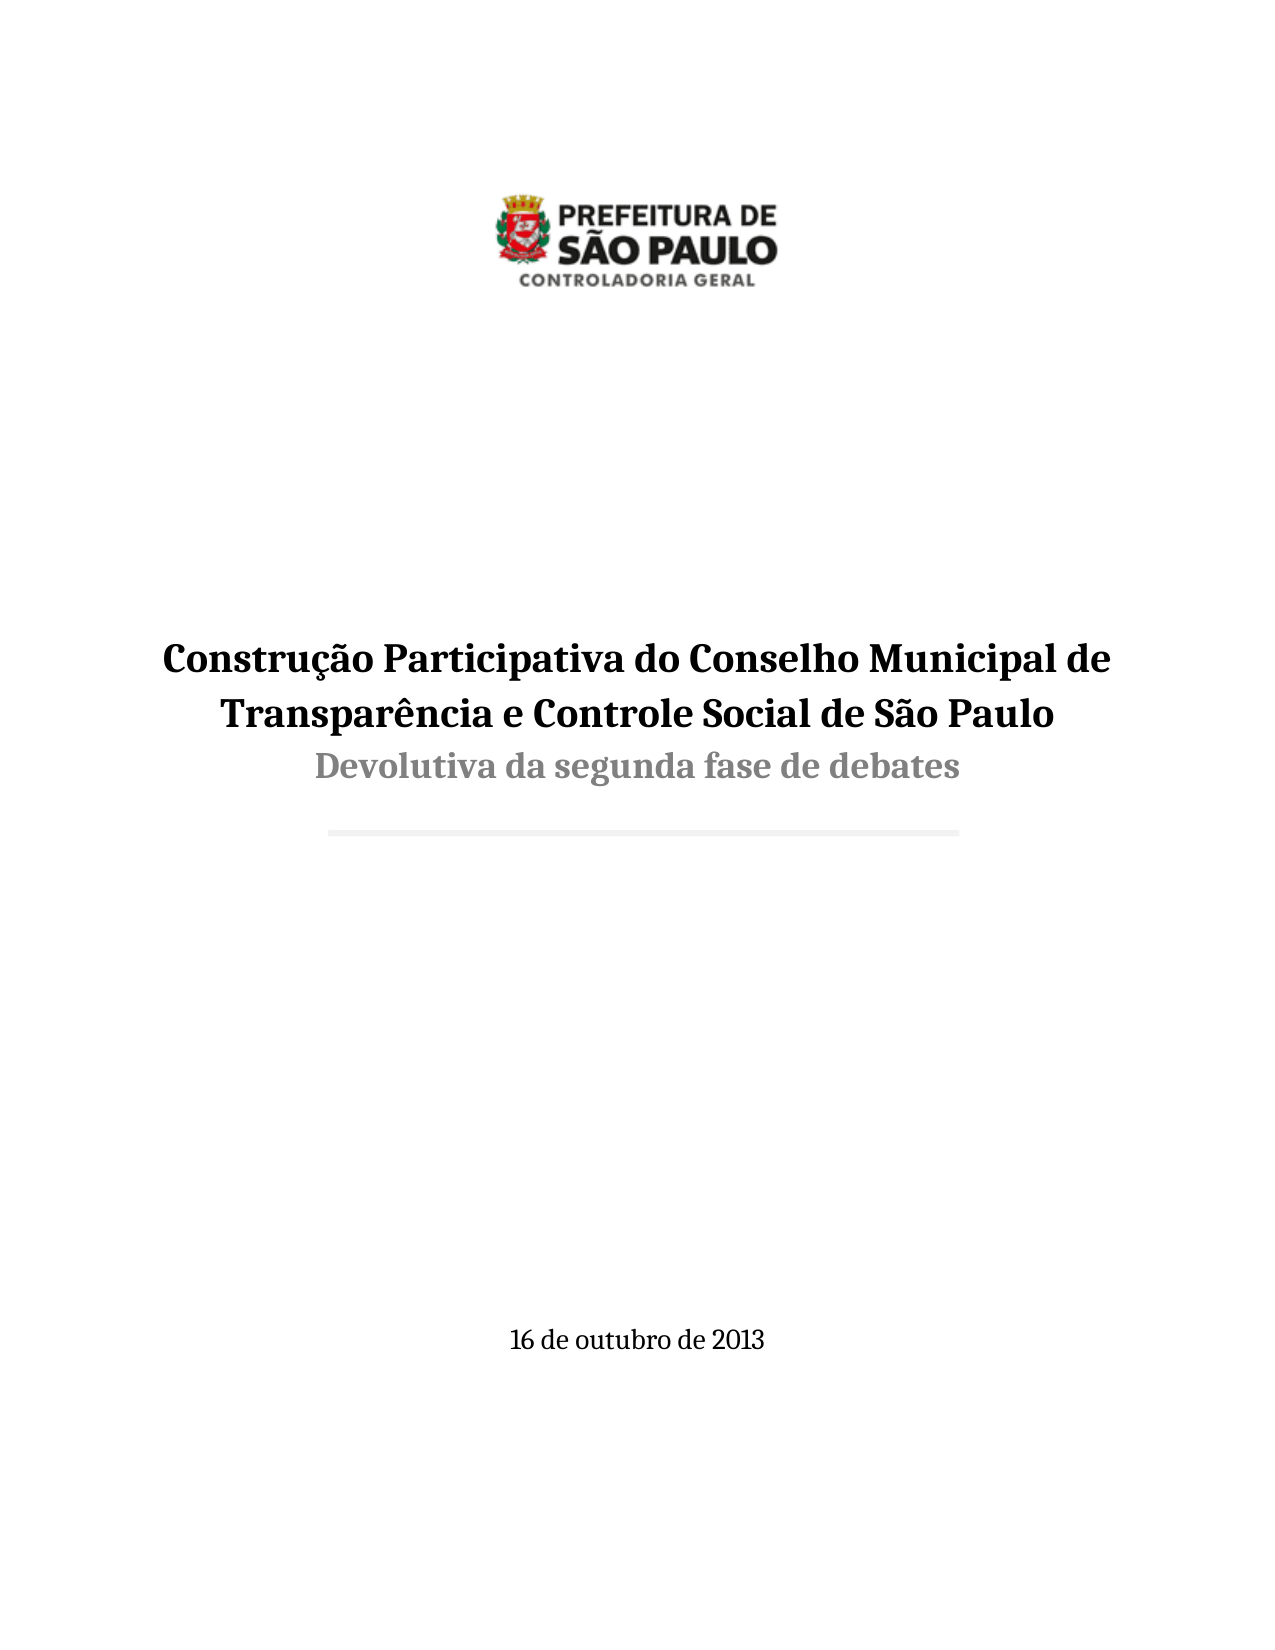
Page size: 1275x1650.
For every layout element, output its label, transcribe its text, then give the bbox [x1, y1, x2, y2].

text Devolutiva da segunda fase de debates [150, 745, 1125, 788]
text 16 de outubro de 2013 [150, 1323, 1125, 1357]
picture [485, 183, 790, 301]
text Construção Participativa do Conselho Municipal de Transparência e Controle Social de São Paulo [150, 635, 1125, 738]
